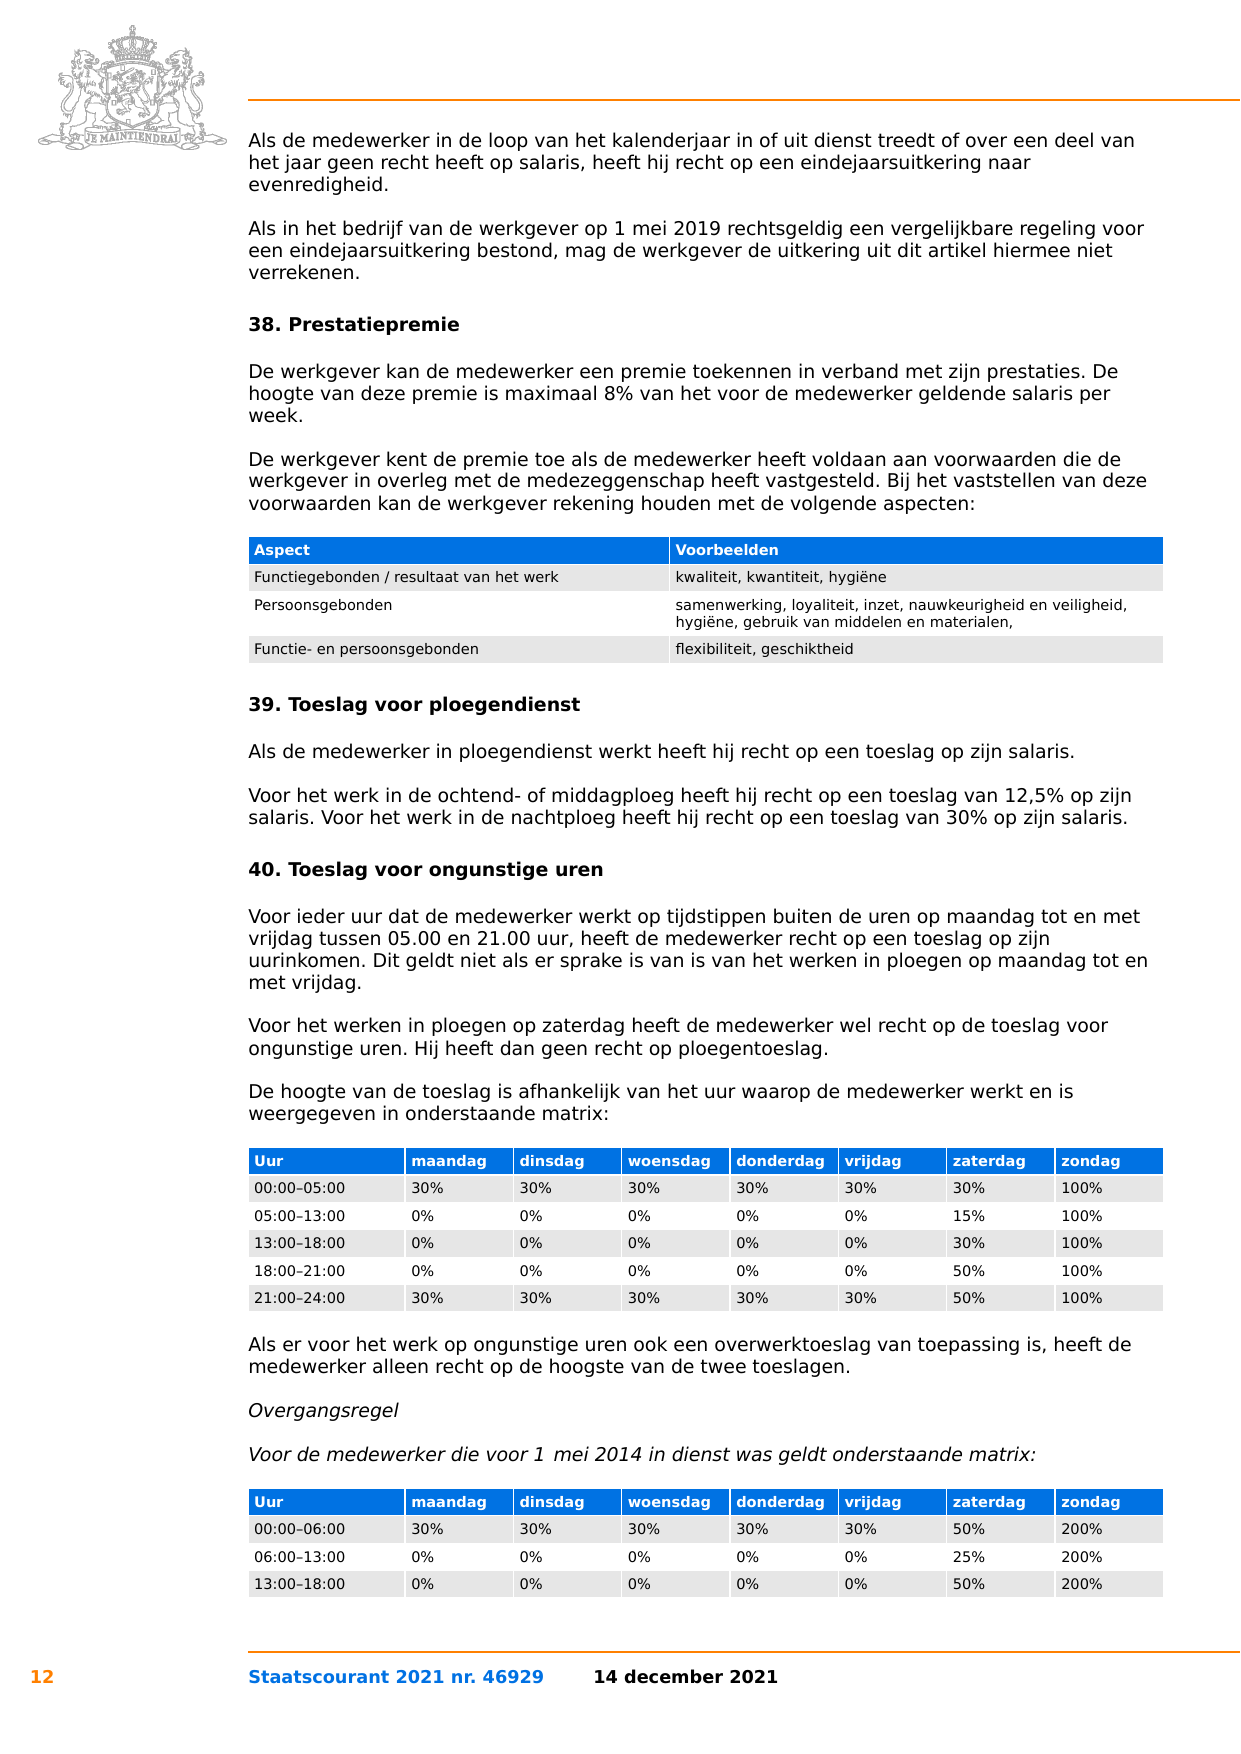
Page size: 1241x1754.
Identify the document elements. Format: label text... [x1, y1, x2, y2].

table_cell 0% [514, 1258, 621, 1284]
text De hoogte van de toeslag is afhankelijk van het uur waarop de medewerker werkt en is weergegeven in onderstaande matrix: [248, 1081, 1163, 1125]
table_cell 30% [406, 1516, 513, 1543]
subtitle 39. Toeslag voor ploegendienst [248, 694, 1163, 716]
table_cell 00:00–05:00 [249, 1176, 404, 1202]
table_header dinsdag [514, 1489, 621, 1515]
table_cell 0% [406, 1571, 513, 1597]
table_cell 0% [731, 1571, 838, 1597]
table_cell 100% [1056, 1176, 1163, 1202]
table_cell 0% [514, 1203, 621, 1229]
table_cell 30% [622, 1176, 729, 1202]
text De werkgever kan de medewerker een premie toekennen in verband met zijn prestaties. De hoogte van deze premie is maximaal 8% van het voor de medewerker geldende salaris per week. [248, 361, 1163, 427]
text Als er voor het werk op ongunstige uren ook een overwerktoeslag van toepassing is, heeft de medewerker alleen recht op de hoogste van de twee toeslagen. [248, 1334, 1163, 1378]
text Voor ieder uur dat de medewerker werkt op tijdstippen buiten de uren op maandag tot en met vrijdag tussen 05.00 en 21.00 uur, heeft de medewerker recht op een toeslag op zijn uurinkomen. Dit geldt niet als er sprake is van is van het werken in ploegen op maandag tot en met vrijdag. [248, 906, 1163, 993]
table_cell 30% [731, 1285, 838, 1311]
table_cell 30% [731, 1516, 838, 1543]
text Voor de medewerker die voor 1 mei 2014 in dienst was geldt onderstaande matrix: [248, 1444, 1163, 1466]
table_cell 30% [514, 1285, 621, 1311]
table_cell 00:00–06:00 [249, 1516, 404, 1543]
table_cell 05:00–13:00 [249, 1203, 404, 1229]
table_header zondag [1056, 1148, 1163, 1174]
table_header Uur [249, 1148, 404, 1174]
table_cell 0% [731, 1230, 838, 1257]
table_cell 0% [622, 1230, 729, 1257]
table_header donderdag [731, 1489, 838, 1515]
table_header Aspect [249, 537, 669, 564]
table_cell 50% [947, 1571, 1054, 1597]
table_header zaterdag [947, 1148, 1054, 1174]
table_cell 18:00–21:00 [249, 1258, 404, 1284]
table_cell 0% [406, 1230, 513, 1257]
table_cell 30% [839, 1285, 946, 1311]
text De werkgever kent de premie toe als de medewerker heeft voldaan aan voorwaarden die de werkgever in overleg met de medezeggenschap heeft vastgesteld. Bij het vaststellen van deze voorwaarden kan de werkgever rekening houden met de volgende aspecten: [248, 448, 1163, 514]
table_cell 100% [1056, 1203, 1163, 1229]
subtitle 40. Toeslag voor ongunstige uren [248, 859, 1163, 881]
table_header donderdag [731, 1148, 838, 1174]
table_header Voorbeelden [670, 537, 1163, 564]
table_header woensdag [622, 1148, 729, 1174]
table_cell flexibiliteit, geschiktheid [670, 636, 1163, 663]
table_cell 30% [947, 1230, 1054, 1257]
table_cell 0% [514, 1230, 621, 1257]
table_cell 0% [406, 1258, 513, 1284]
table_header vrijdag [839, 1148, 946, 1174]
table_cell 200% [1056, 1544, 1163, 1570]
table_cell 30% [406, 1285, 513, 1311]
table_cell 0% [839, 1258, 946, 1284]
table_cell 0% [731, 1544, 838, 1570]
table_header maandag [406, 1148, 513, 1174]
table_cell 30% [839, 1516, 946, 1543]
text Voor het werken in ploegen op zaterdag heeft de medewerker wel recht op de toeslag voor ongunstige uren. Hij heeft dan geen recht op ploegentoeslag. [248, 1015, 1163, 1059]
table_cell 50% [947, 1258, 1054, 1284]
table_cell Functiegebonden / resultaat van het werk [249, 565, 669, 591]
table_header maandag [406, 1489, 513, 1515]
table_cell 30% [839, 1176, 946, 1202]
table_cell 15% [947, 1203, 1054, 1229]
table_header zondag [1056, 1489, 1163, 1515]
table_cell 0% [622, 1544, 729, 1570]
subtitle 38. Prestatiepremie [248, 314, 1163, 336]
table_cell 0% [731, 1203, 838, 1229]
table_cell 25% [947, 1544, 1054, 1570]
table_cell 0% [839, 1203, 946, 1229]
table_cell 100% [1056, 1285, 1163, 1311]
table_cell 0% [839, 1544, 946, 1570]
table_cell 30% [622, 1516, 729, 1543]
table_cell 30% [947, 1176, 1054, 1202]
table_header zaterdag [947, 1489, 1054, 1515]
table_cell 0% [622, 1571, 729, 1597]
table_cell 0% [406, 1544, 513, 1570]
table_cell 50% [947, 1285, 1054, 1311]
table_header vrijdag [839, 1489, 946, 1515]
table_cell 30% [406, 1176, 513, 1202]
text Als in het bedrijf van de werkgever op 1 mei 2019 rechtsgeldig een vergelijkbare regeling voor een eindejaarsuitkering bestond, mag de werkgever de uitkering uit dit artikel hiermee niet verrekenen. [248, 218, 1163, 284]
table_cell 50% [947, 1516, 1054, 1543]
table_header dinsdag [514, 1148, 621, 1174]
table_cell 100% [1056, 1258, 1163, 1284]
table_cell 30% [622, 1285, 729, 1311]
table_cell samenwerking, loyaliteit, inzet, nauwkeurigheid en veiligheid, hygiëne, gebruik van middelen en materialen, [670, 592, 1163, 635]
table_cell 30% [731, 1176, 838, 1202]
table_cell 30% [514, 1516, 621, 1543]
table_header Uur [249, 1489, 404, 1515]
table_header woensdag [622, 1489, 729, 1515]
table_cell 30% [514, 1176, 621, 1202]
table_cell 0% [514, 1571, 621, 1597]
subtitle Overgangsregel [248, 1400, 1163, 1422]
table_cell 200% [1056, 1516, 1163, 1543]
text Als de medewerker in de loop van het kalenderjaar in of uit dienst treedt of over een deel van het jaar geen recht heeft op salaris, heeft hij recht op een eindejaarsuitkering naar evenredigheid. [248, 130, 1163, 196]
table_cell 0% [406, 1203, 513, 1229]
table_cell Persoonsgebonden [249, 592, 669, 635]
table_cell 06:00–13:00 [249, 1544, 404, 1570]
table_cell 0% [622, 1258, 729, 1284]
table_cell 0% [514, 1544, 621, 1570]
text Als de medewerker in ploegendienst werkt heeft hij recht op een toeslag op zijn salaris. [248, 741, 1163, 763]
picture [38, 25, 227, 150]
table_cell 0% [839, 1571, 946, 1597]
table_cell 21:00–24:00 [249, 1285, 404, 1311]
table_cell 0% [731, 1258, 838, 1284]
table_cell 13:00–18:00 [249, 1571, 404, 1597]
table_cell 0% [839, 1230, 946, 1257]
table_cell 0% [622, 1203, 729, 1229]
text Voor het werk in de ochtend- of middagploeg heeft hij recht op een toeslag van 12,5% op zijn salaris. Voor het werk in de nachtploeg heeft hij recht op een toeslag van 30% op zijn salaris. [248, 785, 1163, 829]
table_cell kwaliteit, kwantiteit, hygiëne [670, 565, 1163, 591]
table_cell Functie- en persoonsgebonden [249, 636, 669, 663]
table_cell 200% [1056, 1571, 1163, 1597]
table_cell 100% [1056, 1230, 1163, 1257]
table_cell 13:00–18:00 [249, 1230, 404, 1257]
